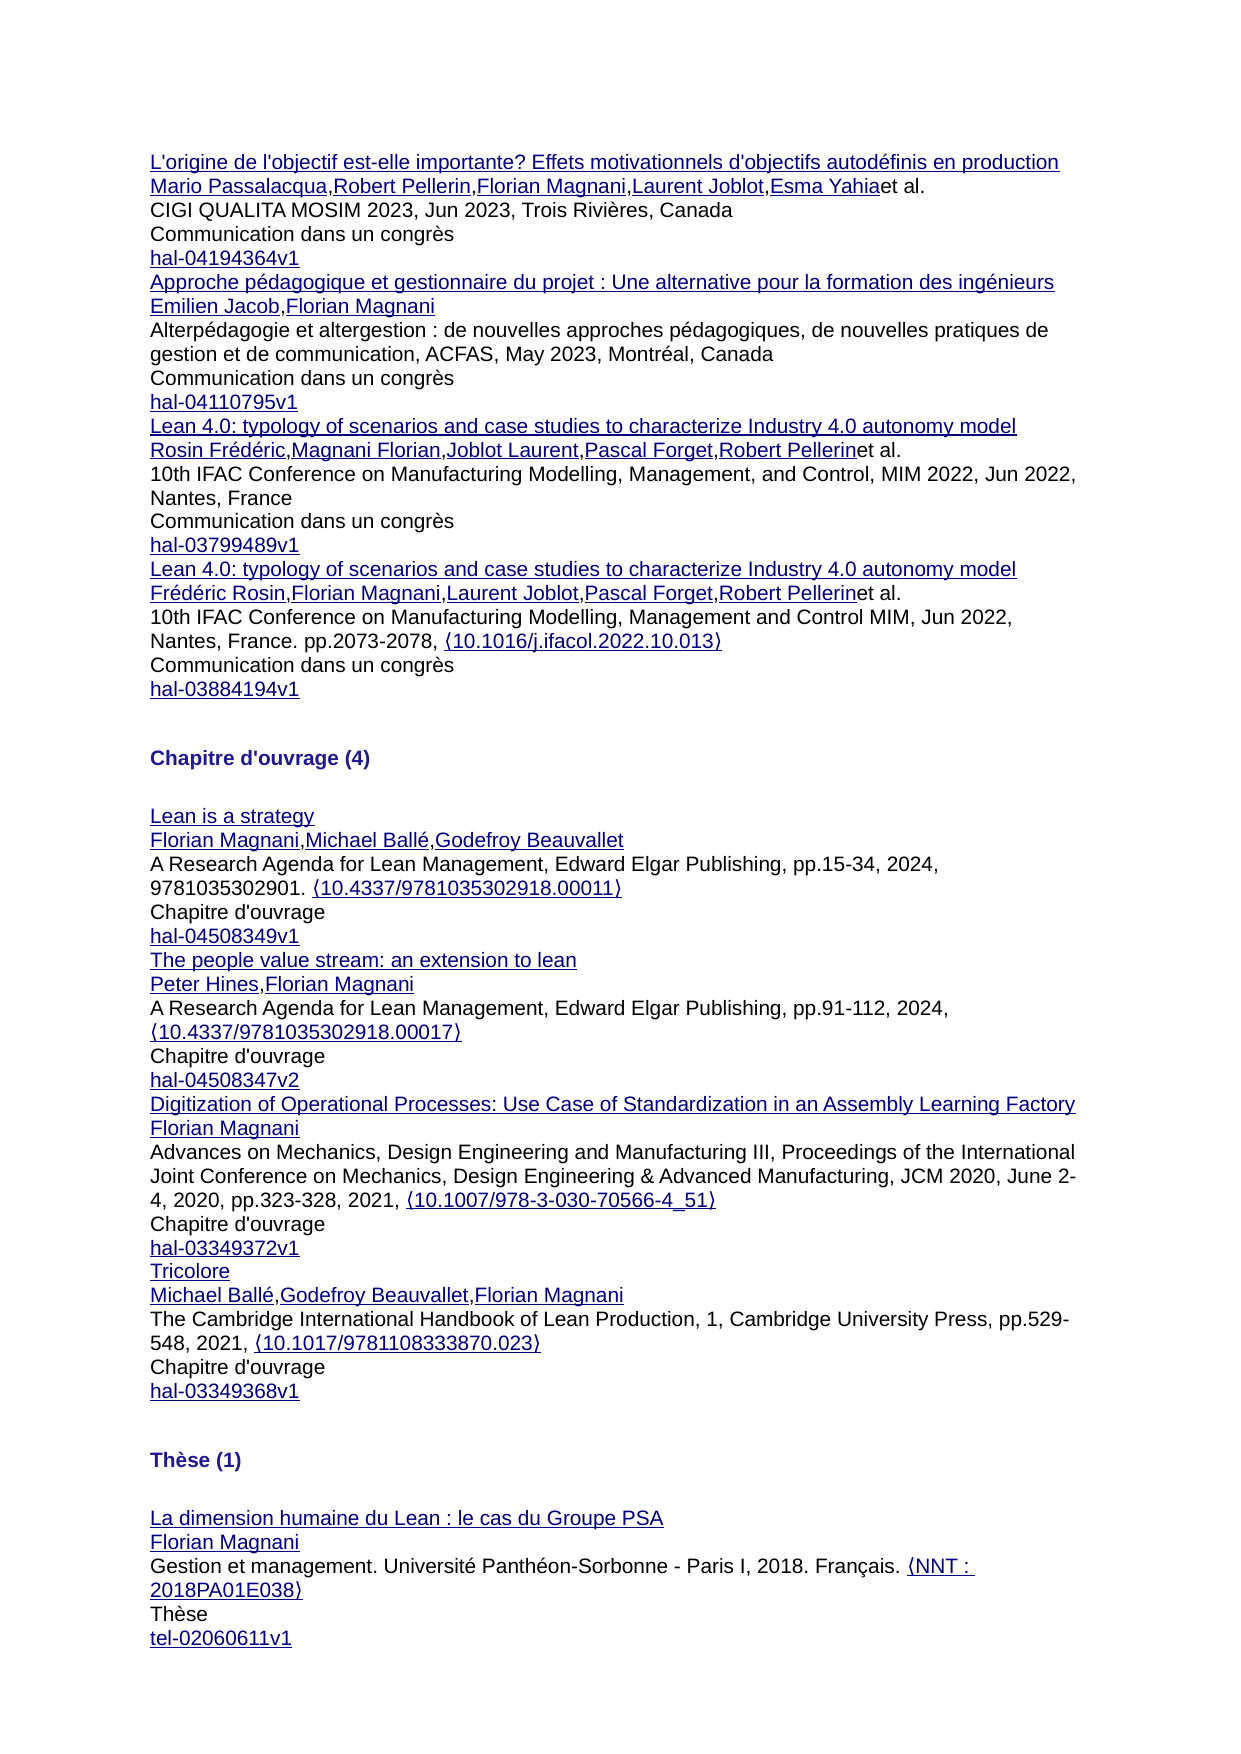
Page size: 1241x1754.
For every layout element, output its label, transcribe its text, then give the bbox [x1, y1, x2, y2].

table_cell Approche pédagogique et gestionnaire du projet : Une alternative pour la formation des ingénieurs Emilien Jacob,Florian Magnani Alterpédagogie et altergestion : de nouvelles approches pédagogiques, de nouvelles pratiques de gestion et de communication, ACFAS, May 2023, Montréal, Canada Communication dans un congrès hal-04110795v1 [150, 270, 1090, 413]
table_cell Lean 4.0: typology of scenarios and case studies to characterize Industry 4.0 autonomy model Frédéric Rosin,Florian Magnani,Laurent Joblot,Pascal Forget,Robert Pellerinet al. 10th IFAC Conference on Manufacturing Modelling, Management and Control MIM, Jun 2022, Nantes, France. pp.2073-2078, ⟨10.1016/j.ifacol.2022.10.013⟩ Communication dans un congrès hal-03884194v1 [150, 557, 1090, 701]
table_cell L'origine de l'objectif est-elle importante? Effets motivationnels d'objectifs autodéfinis en production Mario Passalacqua,Robert Pellerin,Florian Magnani,Laurent Joblot,Esma Yahiaet al. CIGI QUALITA MOSIM 2023, Jun 2023, Trois Rivières, Canada Communication dans un congrès hal-04194364v1 [150, 150, 1090, 270]
subtitle Chapitre d'ouvrage (4) [150, 746, 1090, 770]
subtitle Thèse (1) [150, 1448, 1090, 1472]
table_cell Digitization of Operational Processes: Use Case of Standardization in an Assembly Learning Factory Florian Magnani Advances on Mechanics, Design Engineering and Manufacturing III, Proceedings of the International Joint Conference on Mechanics, Design Engineering & Advanced Manufacturing, JCM 2020, June 2-4, 2020, pp.323-328, 2021, ⟨10.1007/978-3-030-70566-4_51⟩ Chapitre d'ouvrage hal-03349372v1 [150, 1092, 1090, 1259]
table_cell The people value stream: an extension to lean Peter Hines,Florian Magnani A Research Agenda for Lean Management, Edward Elgar Publishing, pp.91-112, 2024, ⟨10.4337/9781035302918.00017⟩ Chapitre d'ouvrage hal-04508347v2 [150, 948, 1090, 1092]
table_header Lean is a strategy Florian Magnani,Michael Ballé,Godefroy Beauvallet A Research Agenda for Lean Management, Edward Elgar Publishing, pp.15-34, 2024, 9781035302901. ⟨10.4337/9781035302918.00011⟩ Chapitre d'ouvrage hal-04508349v1 [150, 804, 1090, 948]
table_cell Tricolore Michael Ballé,Godefroy Beauvallet,Florian Magnani The Cambridge International Handbook of Lean Production, 1, Cambridge University Press, pp.529-548, 2021, ⟨10.1017/9781108333870.023⟩ Chapitre d'ouvrage hal-03349368v1 [150, 1259, 1090, 1403]
table_cell Lean 4.0: typology of scenarios and case studies to characterize Industry 4.0 autonomy model Rosin Frédéric,Magnani Florian,Joblot Laurent,Pascal Forget,Robert Pellerinet al. 10th IFAC Conference on Manufacturing Modelling, Management, and Control, MIM 2022, Jun 2022, Nantes, France Communication dans un congrès hal-03799489v1 [150, 414, 1090, 557]
table_header La dimension humaine du Lean : le cas du Groupe PSA Florian Magnani Gestion et management. Université Panthéon-Sorbonne - Paris I, 2018. Français. ⟨NNT : 2018PA01E038⟩ Thèse tel-02060611v1 [150, 1506, 1090, 1650]
